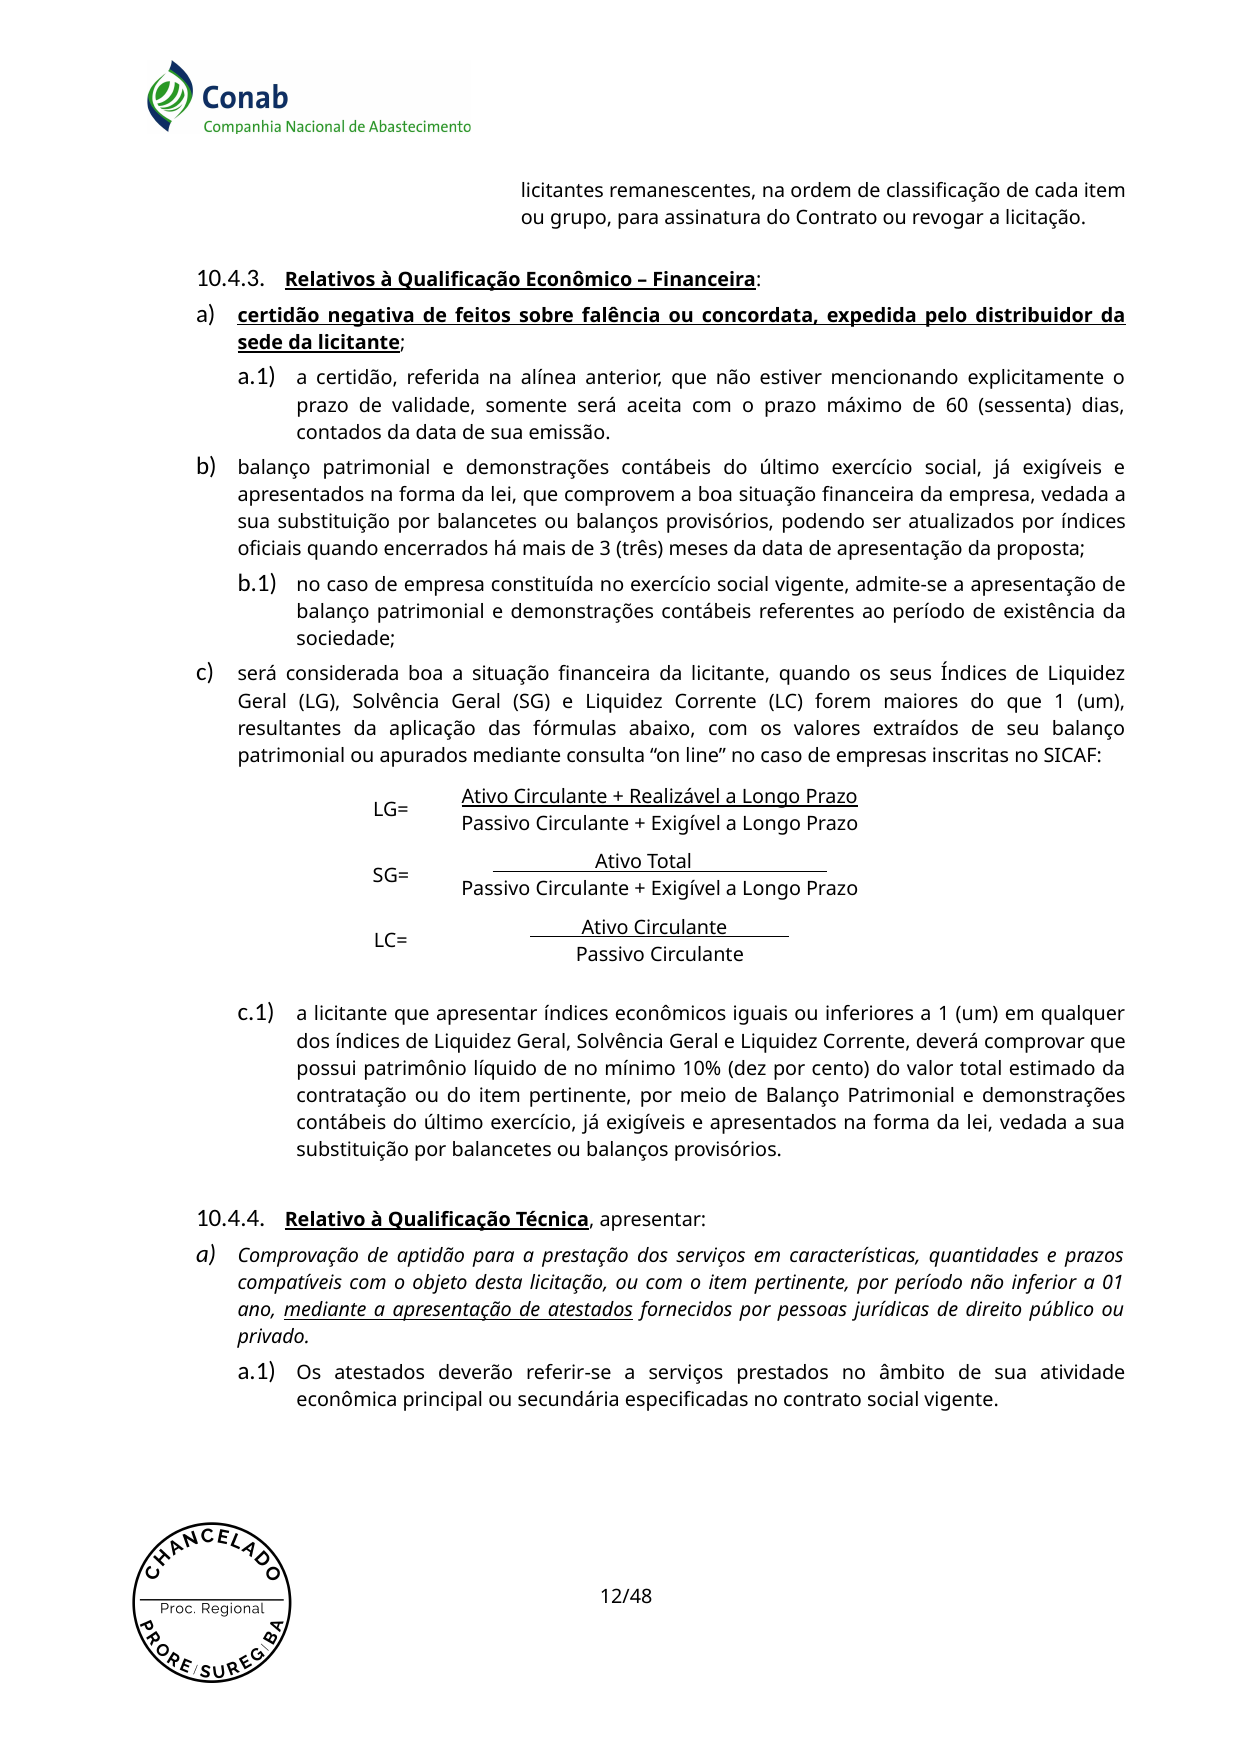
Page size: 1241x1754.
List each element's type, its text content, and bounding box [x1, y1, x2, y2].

list certidão negativa de feitos sobre falência ou concordata, expedida pelo distribuidor da sede da licitante; [196, 301, 1127, 355]
list Relativos à Qualificação Econômico – Financeira: [196, 265, 1127, 293]
picture [147, 60, 471, 134]
table_cell Ativo Total Passivo Circulante + Exigível a Longo Prazo [426, 842, 893, 907]
picture [126, 1503, 323, 1702]
table_header LG= [356, 776, 426, 842]
table_cell SG= [356, 842, 426, 907]
list licitantes remanescentes, na ordem de classificação de cada item ou grupo, para assinatura do Contrato ou revogar a licitação. [403, 176, 1127, 230]
list Relativo à Qualificação Técnica, apresentar: [196, 1206, 1127, 1233]
list será considerada boa a situação financeira da licitante, quando os seus Índices de Liquidez Geral (LG), Solvência Geral (SG) e Liquidez Corrente (LC) forem maiores do que 1 (um), resultantes da aplicação das fórmulas abaixo, com os valores extraídos de seu balanço patrimonial ou apurados mediante consulta “on line” no caso de empresas inscritas no SICAF: [196, 660, 1127, 768]
list no caso de empresa constituída no exercício social vigente, admite-se a apresentação de balanço patrimonial e demonstrações contábeis referentes ao período de existência da sociedade; [237, 570, 1127, 651]
list Os atestados deverão referir-se a serviços prestados no âmbito de sua atividade econômica principal ou secundária especificadas no contrato social vigente. [237, 1358, 1127, 1412]
table_cell Ativo Circulante Passivo Circulante [426, 907, 893, 973]
list a certidão, referida na alínea anterior, que não estiver mencionando explicitamente o prazo de validade, somente será aceita com o prazo máximo de 60 (sessenta) dias, contados da data de sua emissão. [237, 364, 1127, 445]
list a licitante que apresentar índices econômicos iguais ou inferiores a 1 (um) em qualquer dos índices de Liquidez Geral, Solvência Geral e Liquidez Corrente, deverá comprovar que possui patrimônio líquido de no mínimo 10% (dez por cento) do valor total estimado da contratação ou do item pertinente, por meio de Balanço Patrimonial e demonstrações contábeis do último exercício, já exigíveis e apresentados na forma da lei, vedada a sua substituição por balancetes ou balanços provisórios. [237, 999, 1127, 1162]
list balanço patrimonial e demonstrações contábeis do último exercício social, já exigíveis e apresentados na forma da lei, que comprovem a boa situação financeira da empresa, vedada a sua substituição por balancetes ou balanços provisórios, podendo ser atualizados por índices oficiais quando encerrados há mais de 3 (três) meses da data de apresentação da proposta; [196, 453, 1127, 562]
table_cell LC= [356, 907, 426, 973]
table_header Ativo Circulante + Realizável a Longo Prazo Passivo Circulante + Exigível a Longo Prazo [426, 776, 893, 842]
list Comprovação de aptidão para a prestação dos serviços em características, quantidades e prazos compatíveis com o objeto desta licitação, ou com o item pertinente, por período não inferior a 01 ano, mediante a apresentação de atestados fornecidos por pessoas jurídicas de direito público ou privado. [196, 1241, 1127, 1349]
